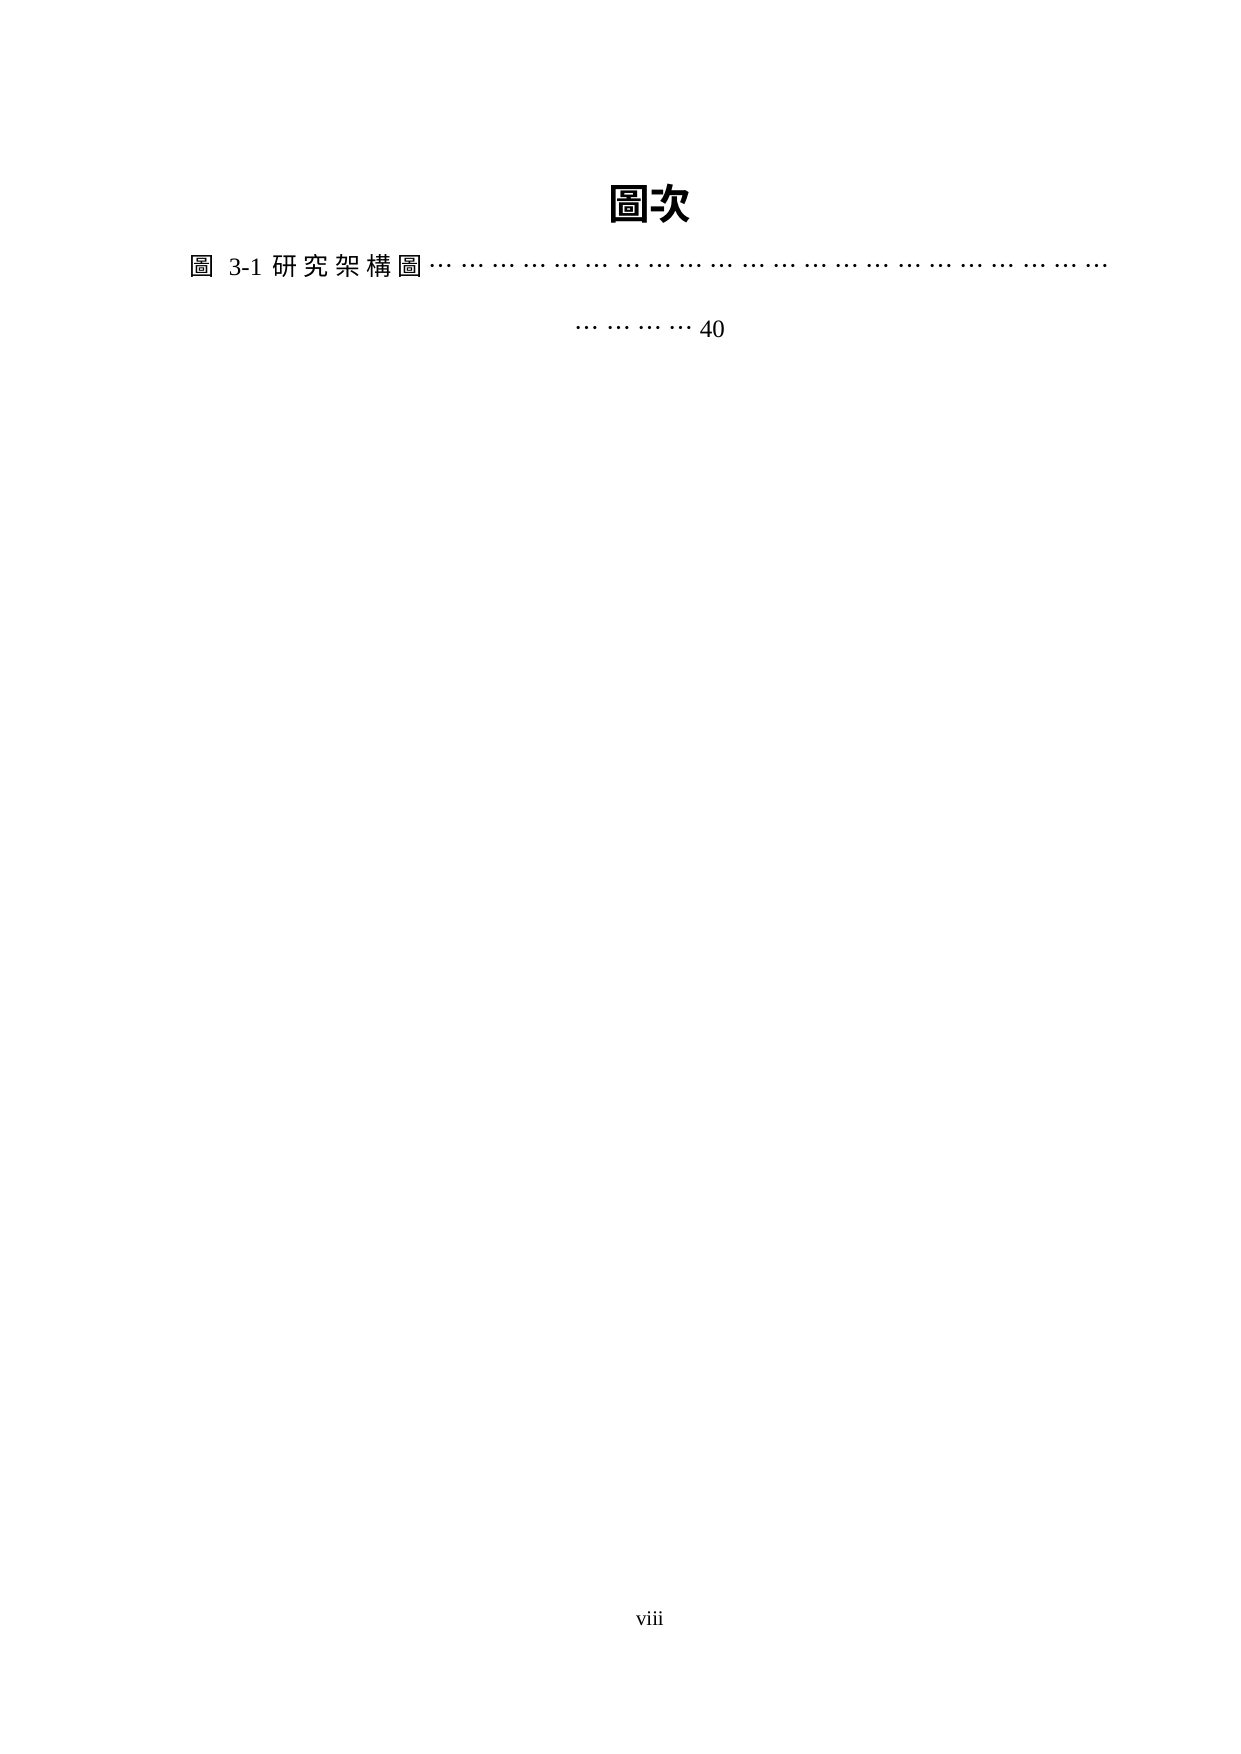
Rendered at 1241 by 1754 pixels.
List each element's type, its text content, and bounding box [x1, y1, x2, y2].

text 圖次 [181, 160, 1118, 222]
text 圖 3-1 研究架構圖……………………………………………………………………40 [181, 222, 1118, 347]
